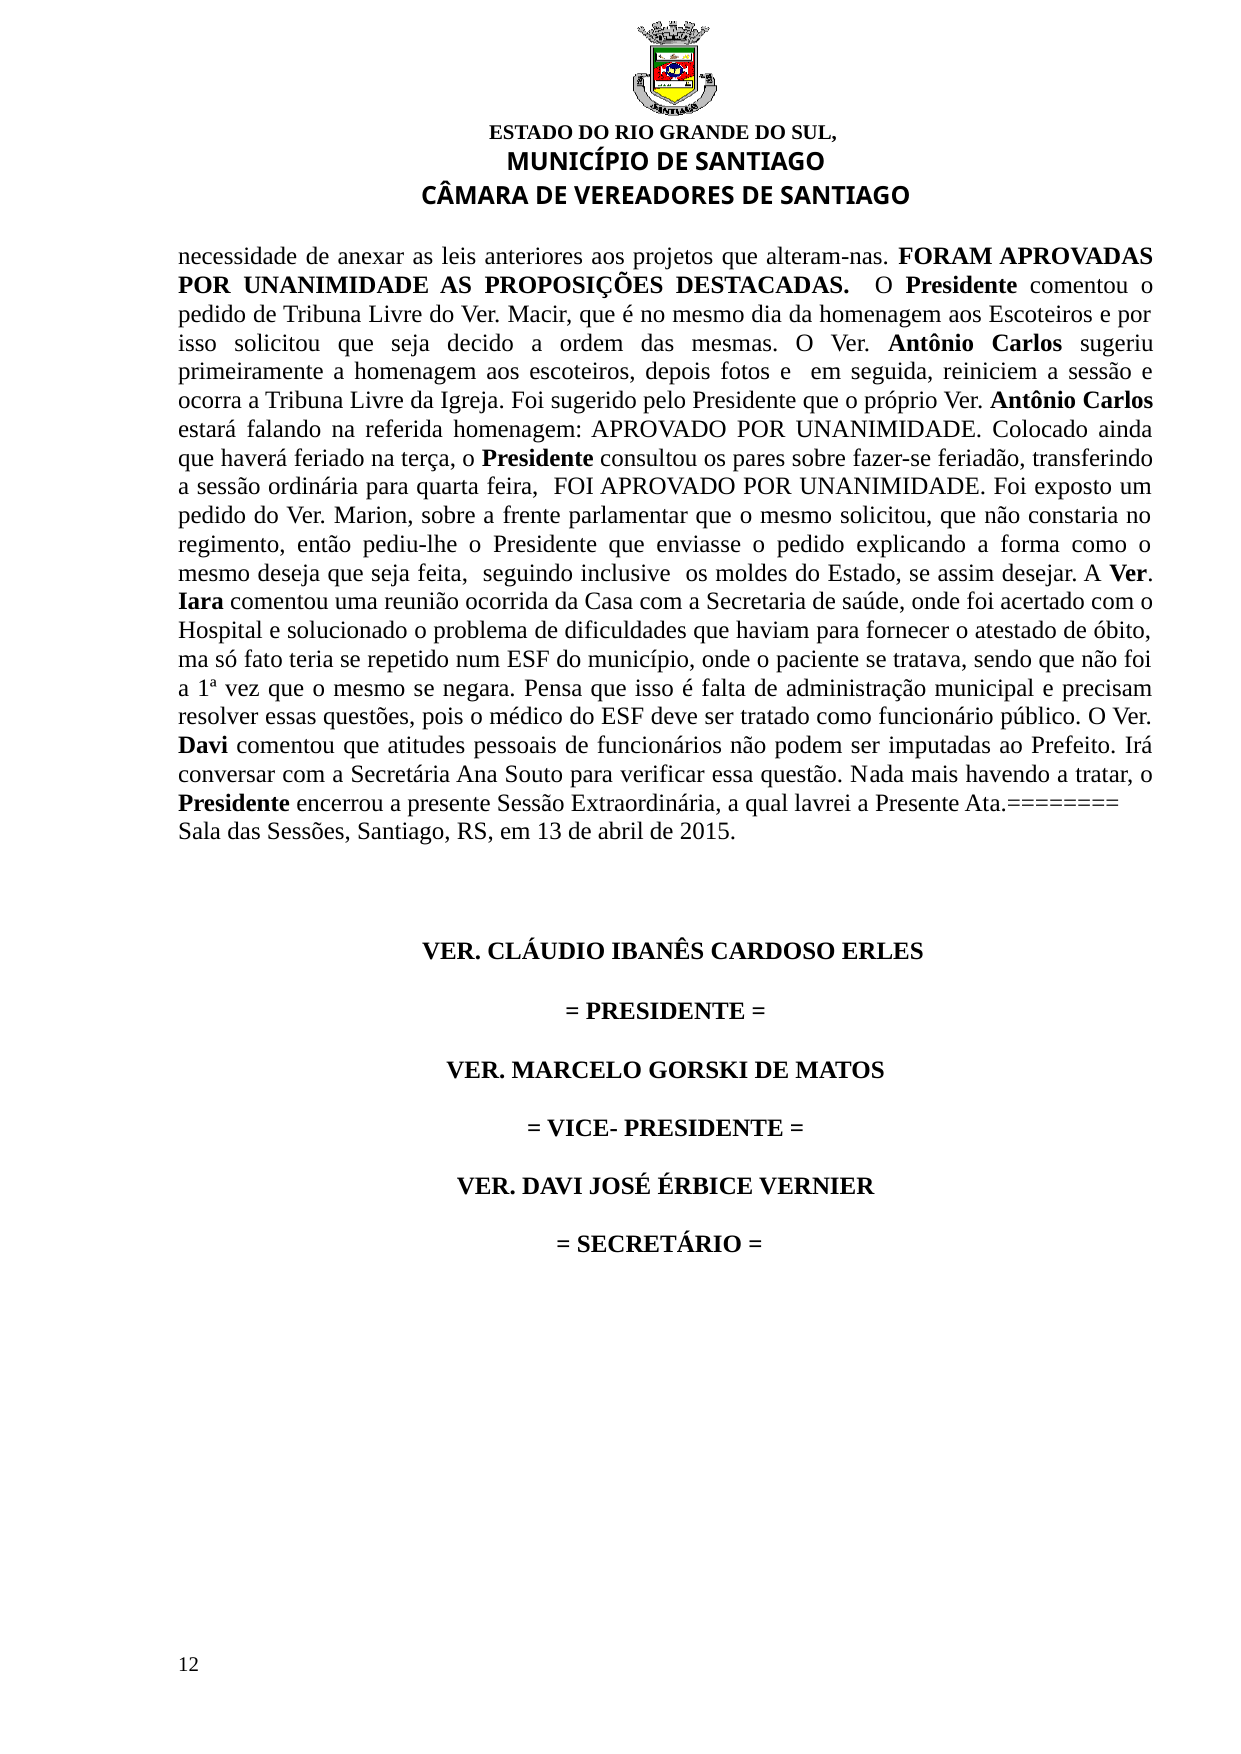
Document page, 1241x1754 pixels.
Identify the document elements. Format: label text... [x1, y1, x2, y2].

text Sala das Sessões, Santiago, RS, em 13 de abril de 2015. [178, 816, 1153, 845]
text = PRESIDENTE = [178, 996, 1153, 1025]
text VER. MARCELO GORSKI DE MATOS [178, 1055, 1153, 1083]
text = SECRETÁRIO = [178, 1229, 1153, 1258]
text VER. DAVI JOSÉ ÉRBICE VERNIER [178, 1171, 1153, 1200]
text VER. CLÁUDIO IBANÊS CARDOSO ERLES [178, 933, 1153, 967]
text = VICE- PRESIDENTE = [178, 1113, 1153, 1142]
text necessidade de anexar as leis anteriores aos projetos que alteram-nas. FORAM APROVADAS POR UNANIMIDADE AS PROPOSIÇÕES DESTACADAS. O Presidente comentou o pedido de Tribuna Livre do Ver. Macir, que é no mesmo dia da homenagem aos Escoteiros e por isso solicitou que seja decido a ordem das mesmas. O Ver. Antônio Carlos sugeriu primeiramente a homenagem aos escoteiros, depois fotos e em seguida, reiniciem a sessão e ocorra a Tribuna Livre da Igreja. Foi sugerido pelo Presidente que o próprio Ver. Antônio Carlos estará falando na referida homenagem: APROVADO POR UNANIMIDADE. Colocado ainda que haverá feriado na terça, o Presidente consultou os pares sobre fazer-se feriadão, transferindo a sessão ordinária para quarta feira, FOI APROVADO POR UNANIMIDADE. Foi exposto um pedido do Ver. Marion, sobre a frente parlamentar que o mesmo solicitou, que não constaria no regimento, então pediu-lhe o Presidente que enviasse o pedido explicando a forma como o mesmo deseja que seja feita, seguindo inclusive os moldes do Estado, se assim desejar. A Ver. Iara comentou uma reunião ocorrida da Casa com a Secretaria de saúde, onde foi acertado com o Hospital e solucionado o problema de dificuldades que haviam para fornecer o atestado de óbito, ma só fato teria se repetido num ESF do município, onde o paciente se tratava, sendo que não foi a 1ª vez que o mesmo se negara. Pensa que isso é falta de administração municipal e precisam resolver essas questões, pois o médico do ESF deve ser tratado como funcionário público. O Ver. Davi comentou que atitudes pessoais de funcionários não podem ser imputadas ao Prefeito. Irá conversar com a Secretária Ana Souto para verificar essa questão. Nada mais havendo a tratar, o Presidente encerrou a presente Sessão Extraordinária, a qual lavrei a Presente Ata.======== [178, 241, 1153, 816]
